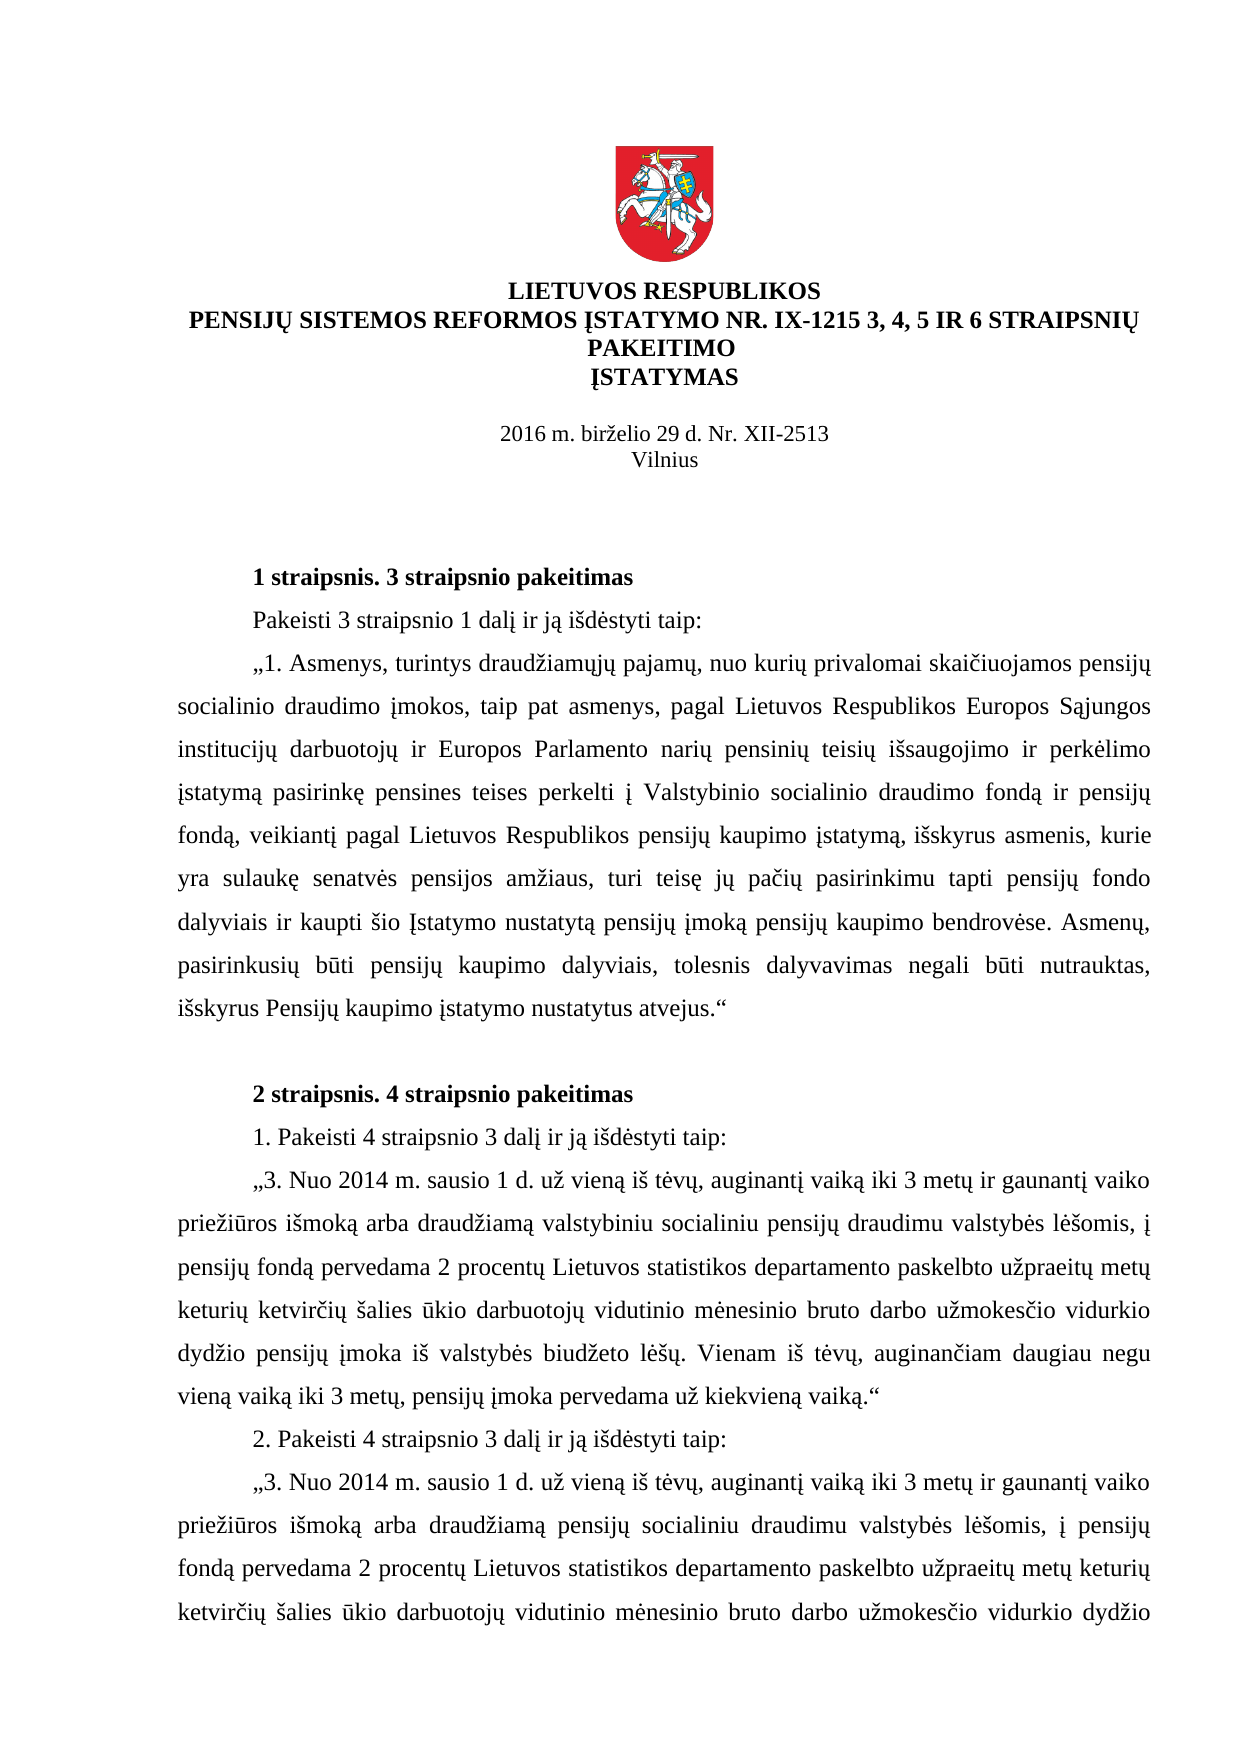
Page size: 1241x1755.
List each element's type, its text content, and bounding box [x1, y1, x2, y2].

text „3. Nuo 2014 m. sausio 1 d. už vieną iš tėvų, auginantį vaiką iki 3 metų ir gaunantį vaiko priežiūros išmoką arba draudžiamą valstybiniu socialiniu pensijų draudimu valstybės lėšomis, į pensijų fondą pervedama 2 procentų Lietuvos statistikos departamento paskelbto užpraeitų metų keturių ketvirčių šalies ūkio darbuotojų vidutinio mėnesinio bruto darbo užmokesčio vidurkio dydžio pensijų įmoka iš valstybės biudžeto lėšų. Vienam iš tėvų, auginančiam daugiau negu vieną vaiką iki 3 metų, pensijų įmoka pervedama už kiekvieną vaiką.“ [177, 1165, 1152, 1410]
text ĮSTATYMAS [177, 362, 1152, 391]
text Pakeisti 3 straipsnio 1 dalį ir ją išdėstyti taip: [177, 605, 1152, 633]
text 2016 m. birželio 29 d. Nr. XII-2513 [177, 420, 1152, 446]
text 1 straipsnis. 3 straipsnio pakeitimas [177, 562, 1152, 590]
text „3. Nuo 2014 m. sausio 1 d. už vieną iš tėvų, auginantį vaiką iki 3 metų ir gaunantį vaiko priežiūros išmoką arba draudžiamą pensijų socialiniu draudimu valstybės lėšomis, į pensijų fondą pervedama 2 procentų Lietuvos statistikos departamento paskelbto užpraeitų metų keturių ketvirčių šalies ūkio darbuotojų vidutinio mėnesinio bruto darbo užmokesčio vidurkio dydžio [177, 1467, 1152, 1625]
text „1. Asmenys, turintys draudžiamųjų pajamų, nuo kurių privalomai skaičiuojamos pensijų socialinio draudimo įmokos, taip pat asmenys, pagal Lietuvos Respublikos Europos Sąjungos institucijų darbuotojų ir Europos Parlamento narių pensinių teisių išsaugojimo ir perkėlimo įstatymą pasirinkę pensines teises perkelti į Valstybinio socialinio draudimo fondą ir pensijų fondą, veikiantį pagal Lietuvos Respublikos pensijų kaupimo įstatymą, išskyrus asmenis, kurie yra sulaukę senatvės pensijos amžiaus, turi teisę jų pačių pasirinkimu tapti pensijų fondo dalyviais ir kaupti šio Įstatymo nustatytą pensijų įmoką pensijų kaupimo bendrovėse. Asmenų, pasirinkusių būti pensijų kaupimo dalyviais, tolesnis dalyvavimas negali būti nutrauktas, išskyrus Pensijų kaupimo įstatymo nustatytus atvejus.“ [177, 648, 1152, 1022]
text 2. Pakeisti 4 straipsnio 3 dalį ir ją išdėstyti taip: [177, 1424, 1152, 1453]
text PENSIJŲ SISTEMOS REFORMOS ĮSTATYMO NR. IX-1215 3, 4, 5 IR 6 STRAIPSNIŲ PAKEITIMO [177, 305, 1152, 362]
text 2 straipsnis. 4 straipsnio pakeitimas [177, 1079, 1152, 1108]
text 1. Pakeisti 4 straipsnio 3 dalį ir ją išdėstyti taip: [177, 1122, 1152, 1151]
text Vilnius [177, 446, 1152, 472]
text LIETUVOS RESPUBLIKOS [177, 276, 1152, 305]
